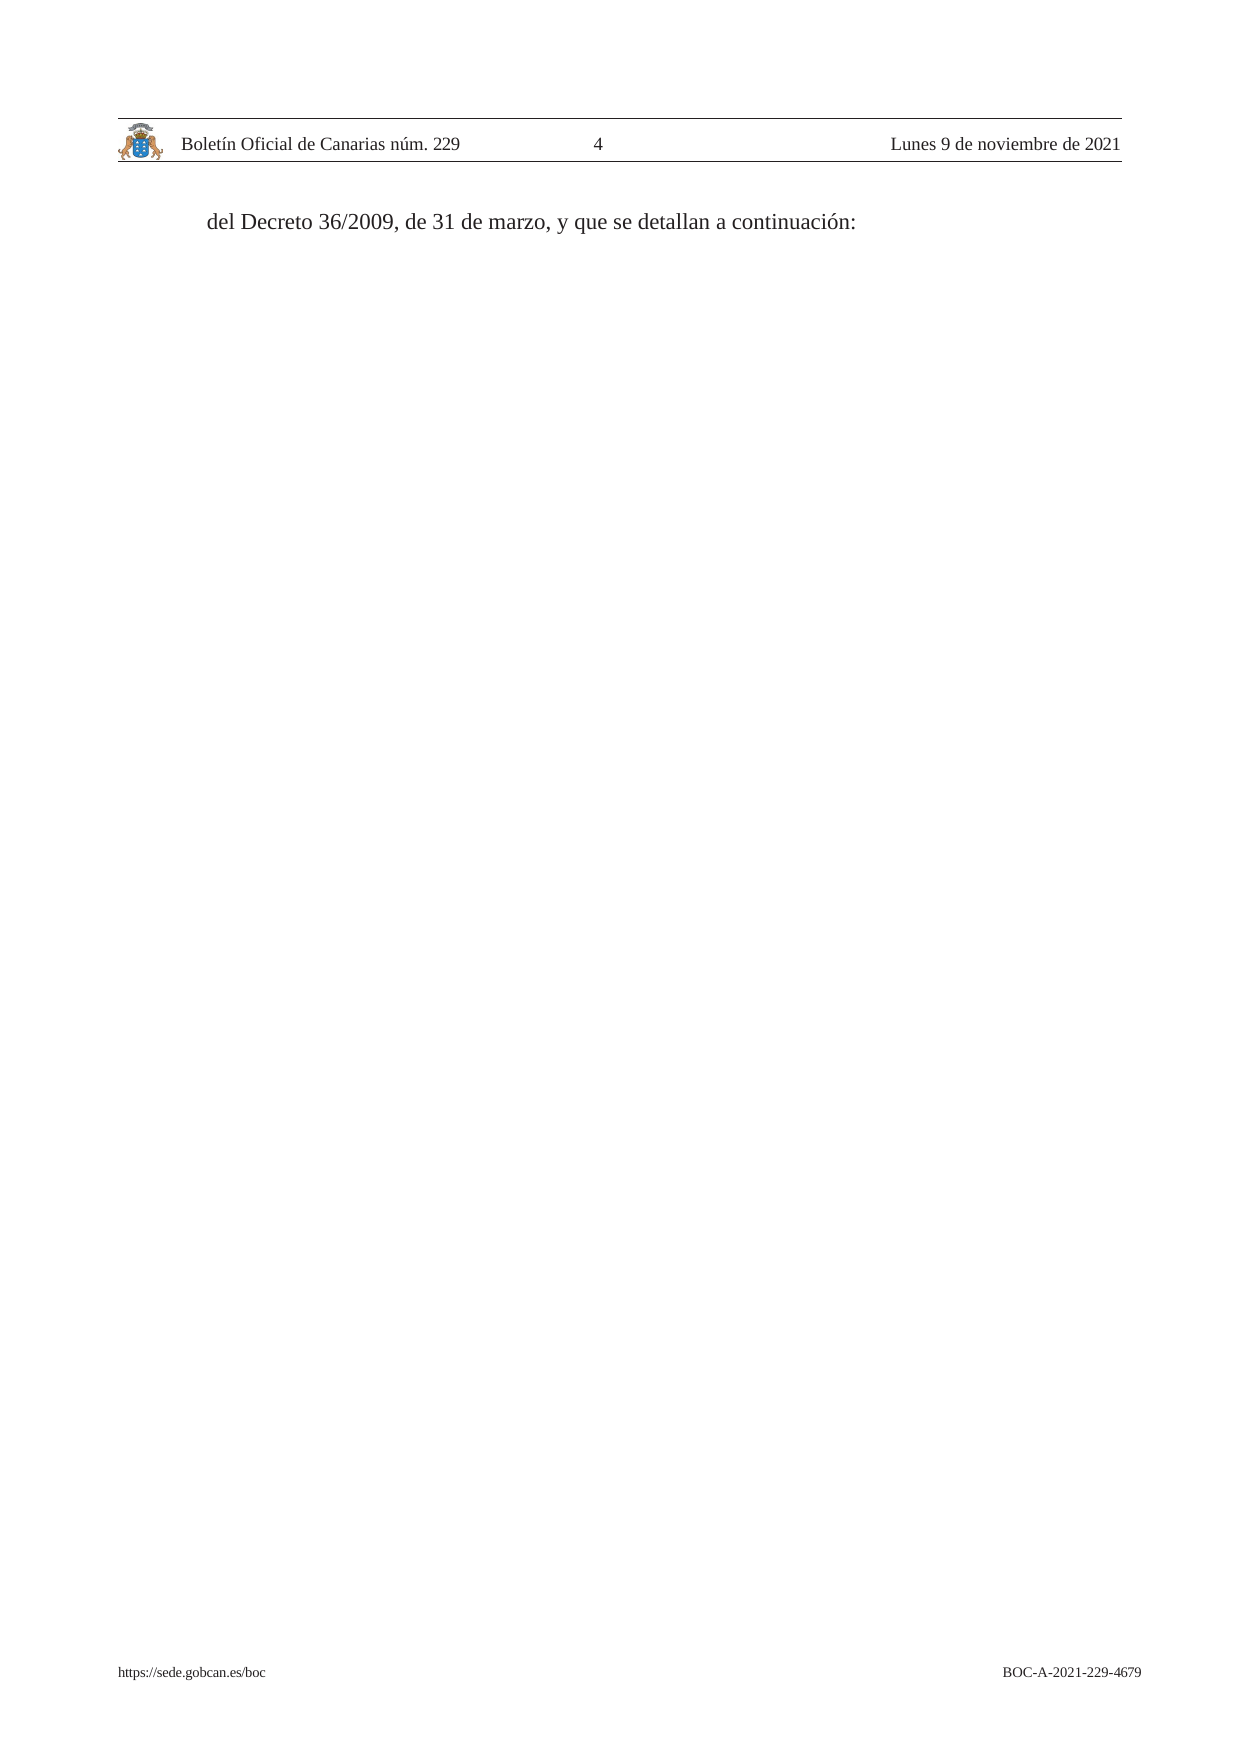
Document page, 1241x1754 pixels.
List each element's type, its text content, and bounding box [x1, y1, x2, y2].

picture [118, 123, 163, 160]
text del Decreto 36/2009, de 31 de marzo, y que se detallan a continuación: [207, 208, 1034, 235]
